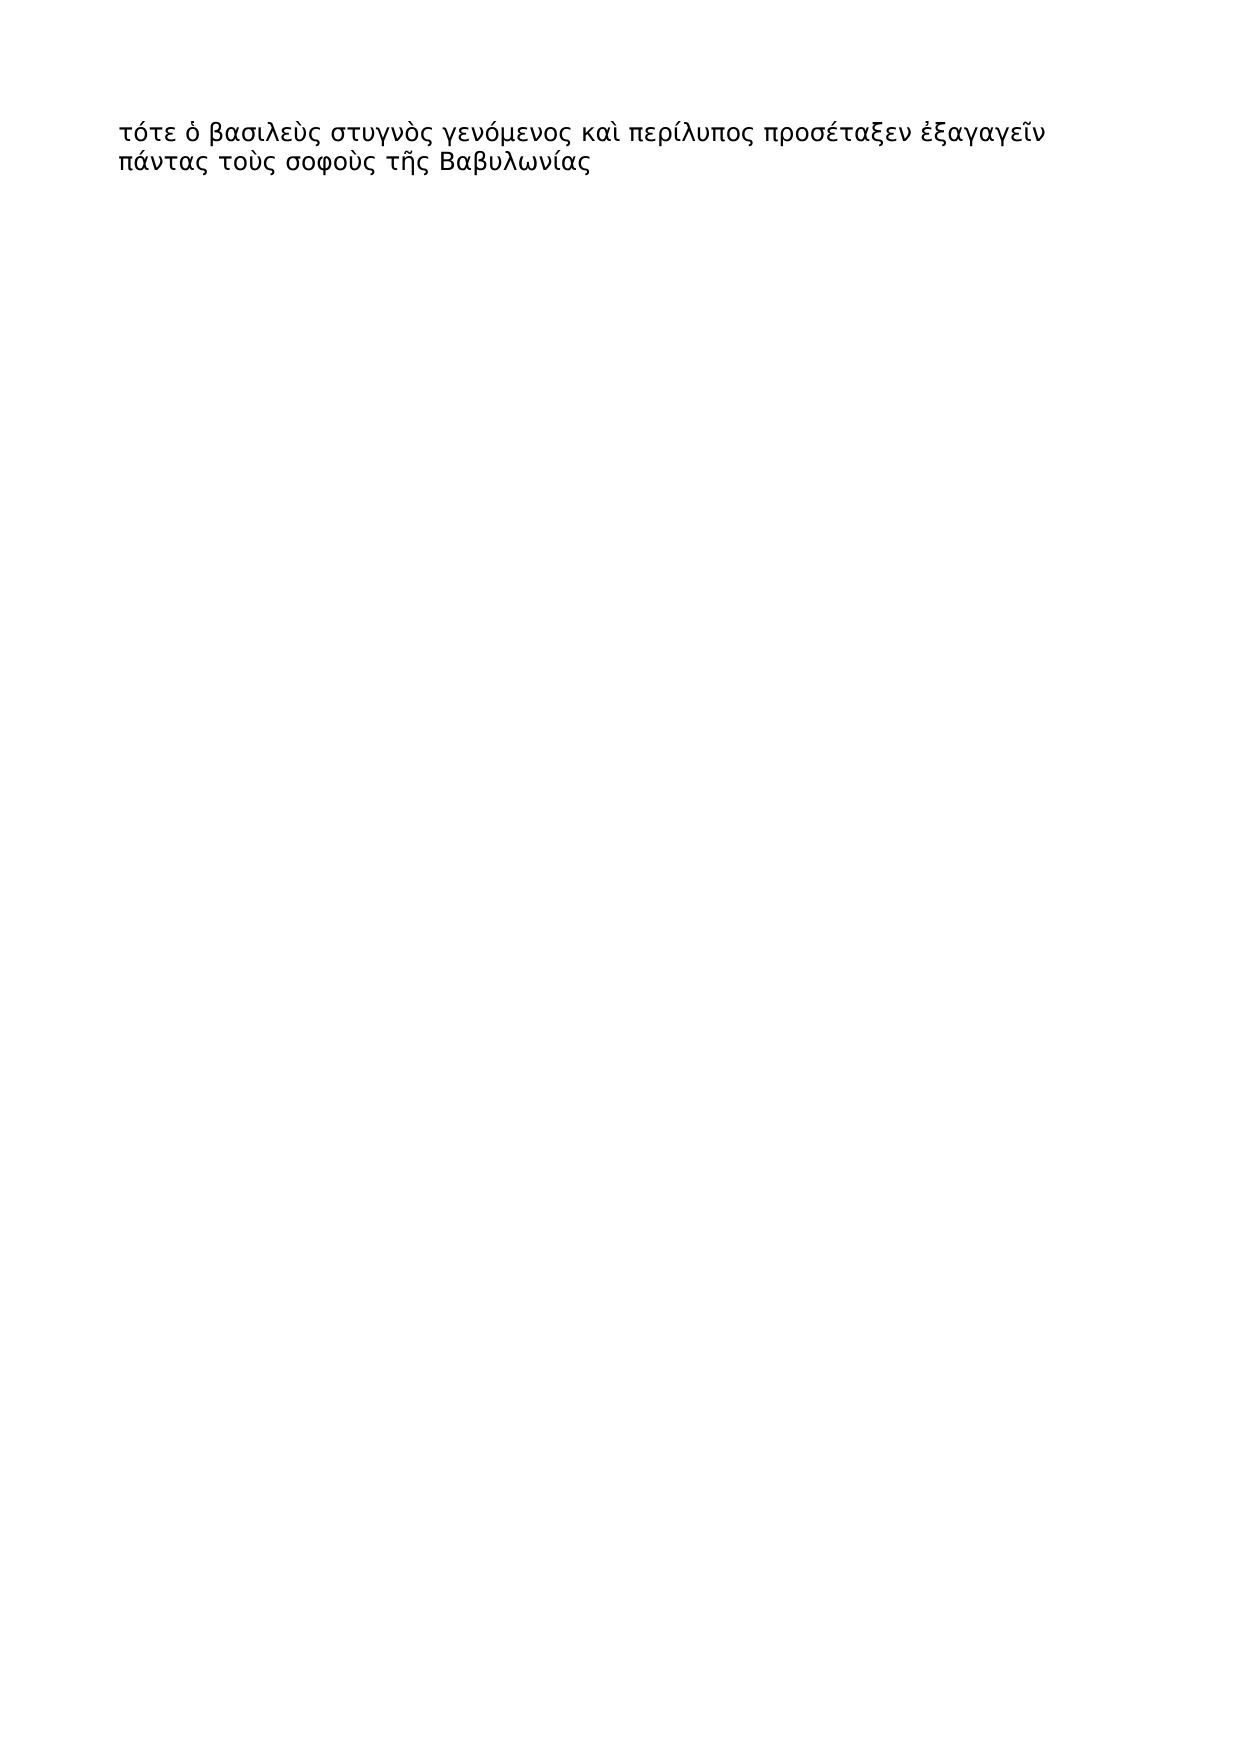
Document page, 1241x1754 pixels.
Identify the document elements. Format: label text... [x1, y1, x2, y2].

text τότε ὁ βασιλεὺς στυγνὸς γενόμενος καὶ περίλυπος προσέταξεν ἐξαγαγεῖν πάντας τοὺς σοφοὺς τῆς Βαβυλωνίας [118, 118, 1122, 176]
